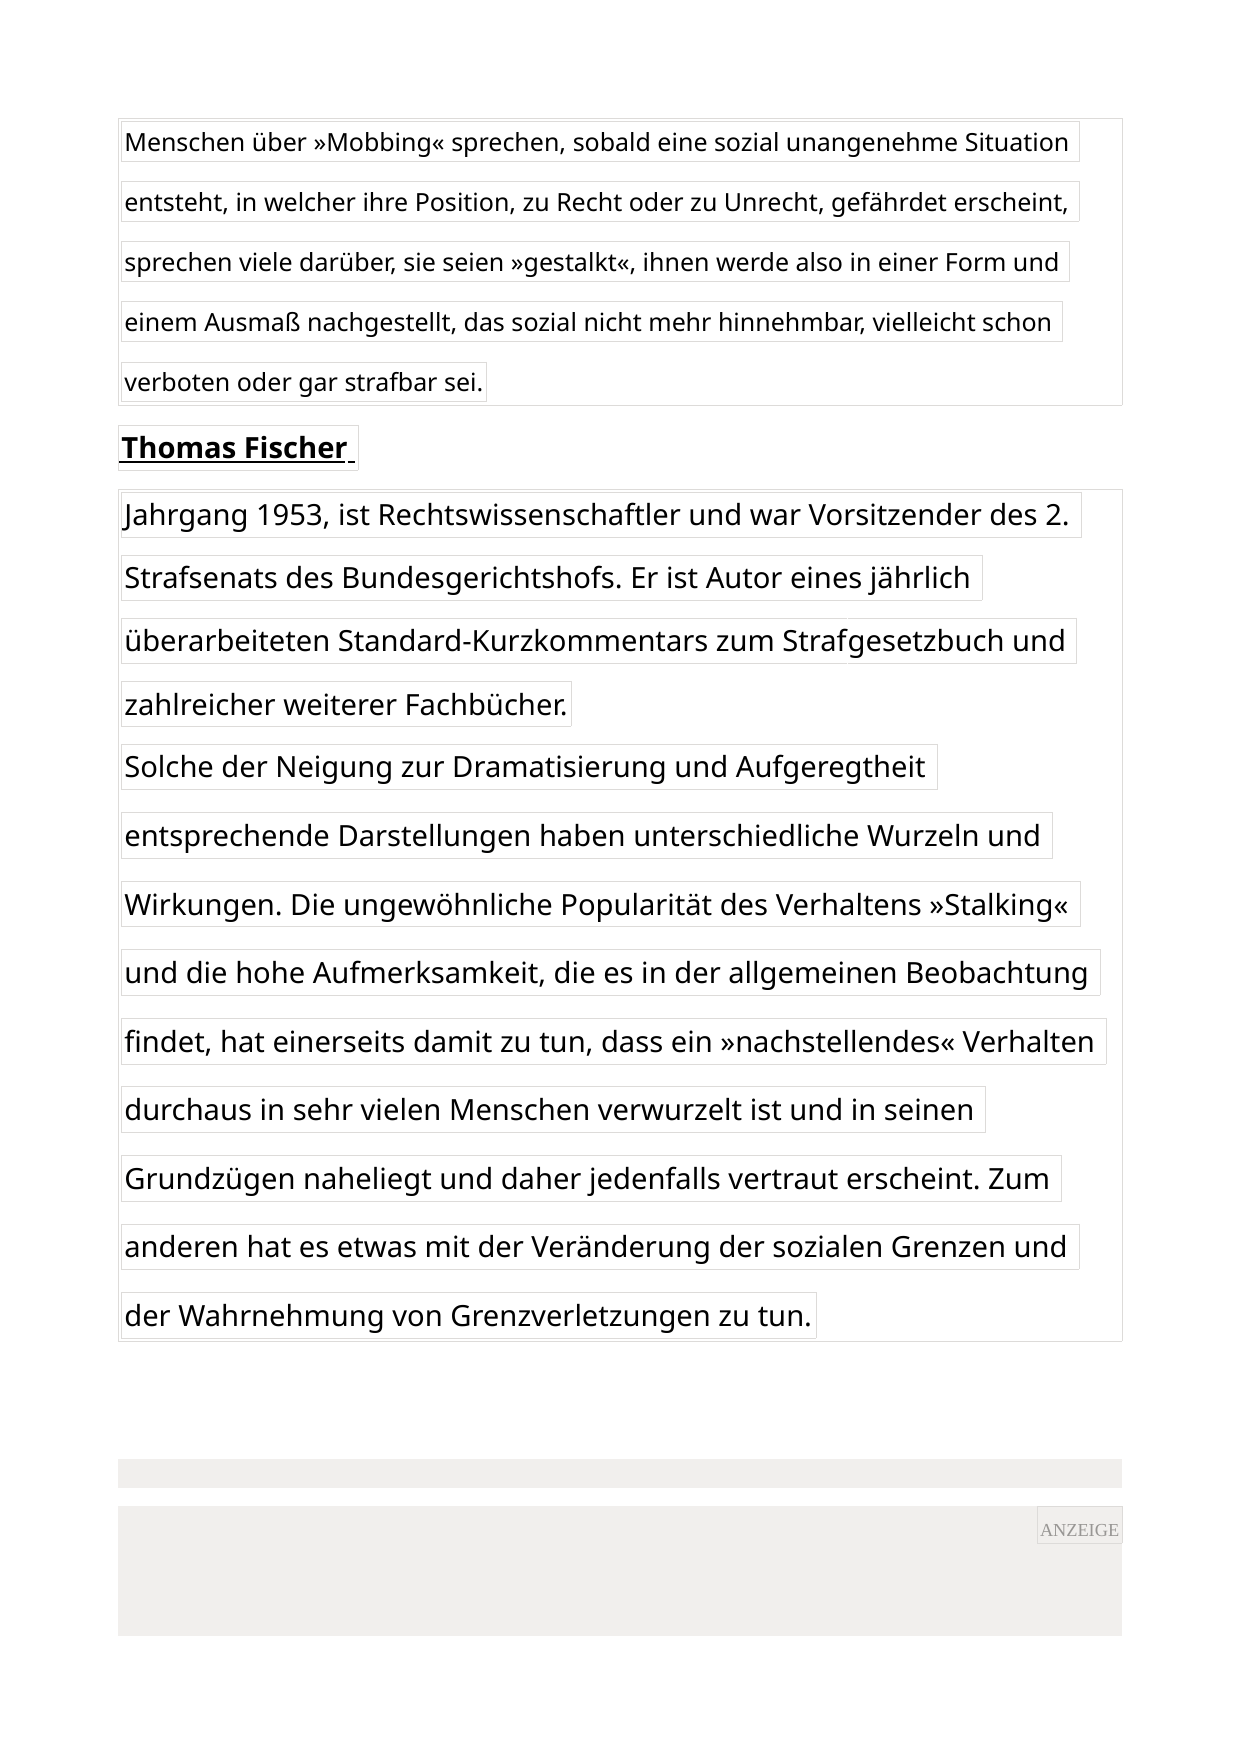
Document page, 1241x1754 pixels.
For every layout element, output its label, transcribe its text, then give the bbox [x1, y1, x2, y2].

text [359, 425, 1122, 470]
text ANZEIGE [1038, 1507, 1122, 1543]
text Solche der Neigung zur Dramatisierung und Aufgeregtheit entsprechende Darstellungen haben unterschiedliche Wurzeln und Wirkungen. Die ungewöhnliche Popularität des Verhaltens »Stalking« und die hohe Aufmerksamkeit, die es in der allgemeinen Beobachtung findet, hat einerseits damit zu tun, dass ein »nachstellendes« Verhalten durchaus in sehr vielen Menschen verwurzelt ist und in seinen Grundzügen naheliegt und daher jedenfalls vertraut erscheint. Zum anderen hat es etwas mit der Veränderung der sozialen Grenzen und der Wahrnehmung von Grenzverletzungen zu tun. [119, 741, 1122, 1341]
text Jahrgang 1953, ist Rechts­wissenschaftler und war Vorsitzender des 2. Strafsenats des Bundes­gerichtshofs. Er ist Autor eines jährlich überarbeiteten Standard-Kurzkommentars zum Straf­gesetzbuch und zahlreicher weiterer Fachbücher. [119, 490, 1122, 726]
text Menschen über »Mobbing« sprechen, sobald eine sozial unangenehme Situation entsteht, in welcher ihre Position, zu Recht oder zu Unrecht, gefährdet erscheint, sprechen viele darüber, sie seien »gestalkt«, ihnen werde also in einer Form und einem Ausmaß nachgestellt, das sozial nicht mehr hinnehmbar, vielleicht schon verboten oder gar strafbar sei. [119, 119, 1122, 405]
text Thomas Fischer [119, 426, 358, 470]
text [118, 1506, 1037, 1543]
